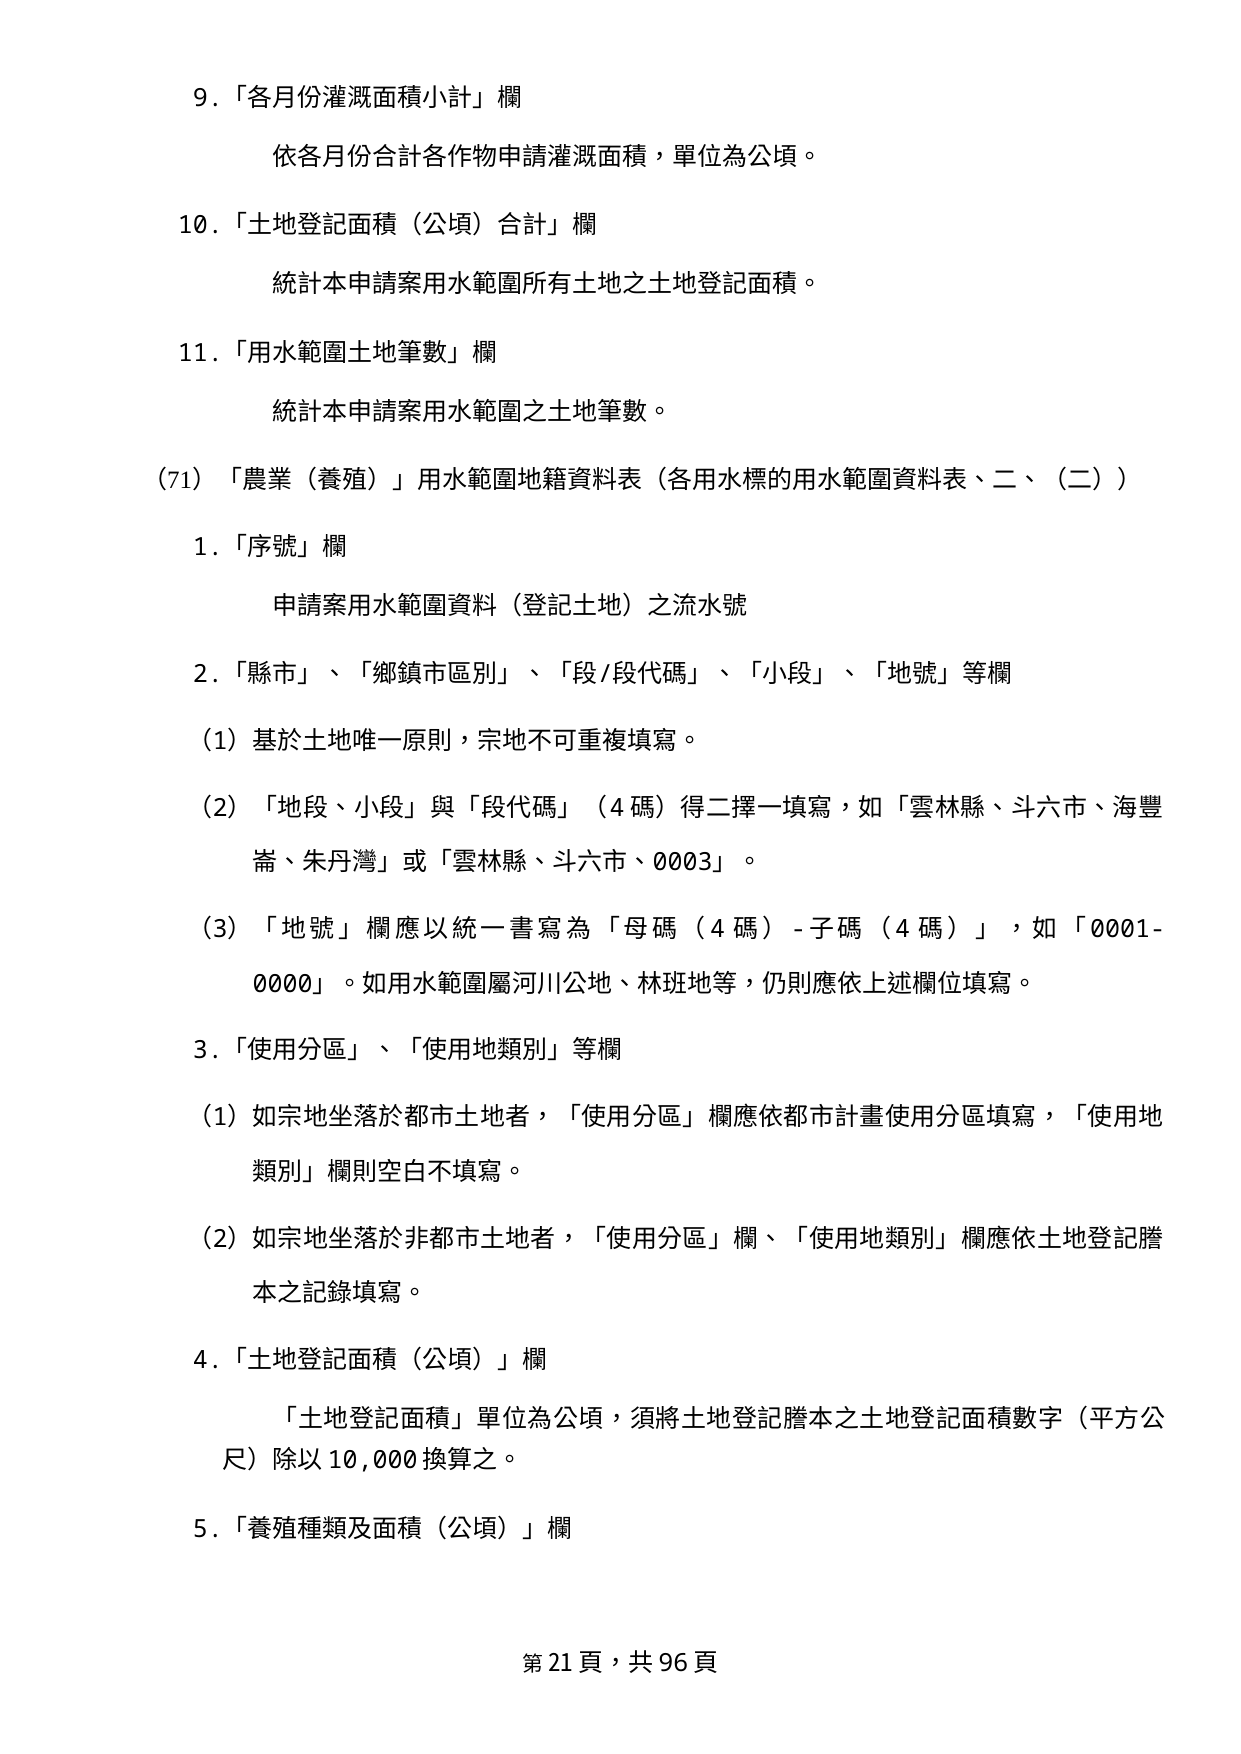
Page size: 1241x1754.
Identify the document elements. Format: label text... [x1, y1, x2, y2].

subtitle 「地號」欄應以統一書寫為「母碼（4碼）-子碼（4碼）」，如「0001-0000」。如用水範圍屬河川公地、林班地等，仍則應依上述欄位填寫。 [252, 909, 1165, 999]
subtitle 「縣市」、「鄉鎮市區別」、「段/段代碼」、「小段」、「地號」等欄 [223, 654, 1165, 690]
subtitle 如宗地坐落於非都市土地者，「使用分區」欄、「使用地類別」欄應依土地登記謄本之記錄填寫。 [252, 1218, 1165, 1309]
subtitle 「土地登記面積（公頃）」欄 [223, 1339, 1165, 1376]
subtitle 「土地登記面積（公頃）合計」欄 [223, 205, 1165, 241]
subtitle 「養殖種類及面積（公頃）」欄 [223, 1508, 1165, 1544]
text 依各月份合計各作物申請灌溉面積，單位為公頃。 [222, 132, 1165, 174]
text 統計本申請案用水範圍所有土地之土地登記面積。 [222, 259, 1165, 301]
subtitle 如宗地坐落於都市土地者，「使用分區」欄應依都市計畫使用分區填寫，「使用地類別」欄則空白不填寫。 [252, 1097, 1165, 1187]
subtitle 「用水範圍土地筆數」欄 [223, 332, 1165, 368]
subtitle 「各月份灌溉面積小計」欄 [223, 78, 1165, 114]
subtitle 基於土地唯一原則，宗地不可重複填寫。 [252, 721, 1165, 757]
subtitle 「序號」欄 [223, 526, 1165, 563]
text 申請案用水範圍資料（登記土地）之流水號 [222, 581, 1165, 622]
subtitle 「地段、小段」與「段代碼」（4碼）得二擇一填寫，如「雲林縣、斗六市、海豐崙、朱丹灣」或「雲林縣、斗六市、0003」。 [252, 787, 1165, 878]
subtitle 「農業（養殖）」用水範圍地籍資料表（附錄九、二、（二）） [217, 459, 1165, 496]
text 「土地登記面積」單位為公頃，須將土地登記謄本之土地登記面積數字（平方公尺）除以10,000換算之。 [222, 1394, 1165, 1477]
subtitle 「使用分區」、「使用地類別」等欄 [223, 1030, 1165, 1066]
text 統計本申請案用水範圍之土地筆數。 [222, 387, 1165, 428]
